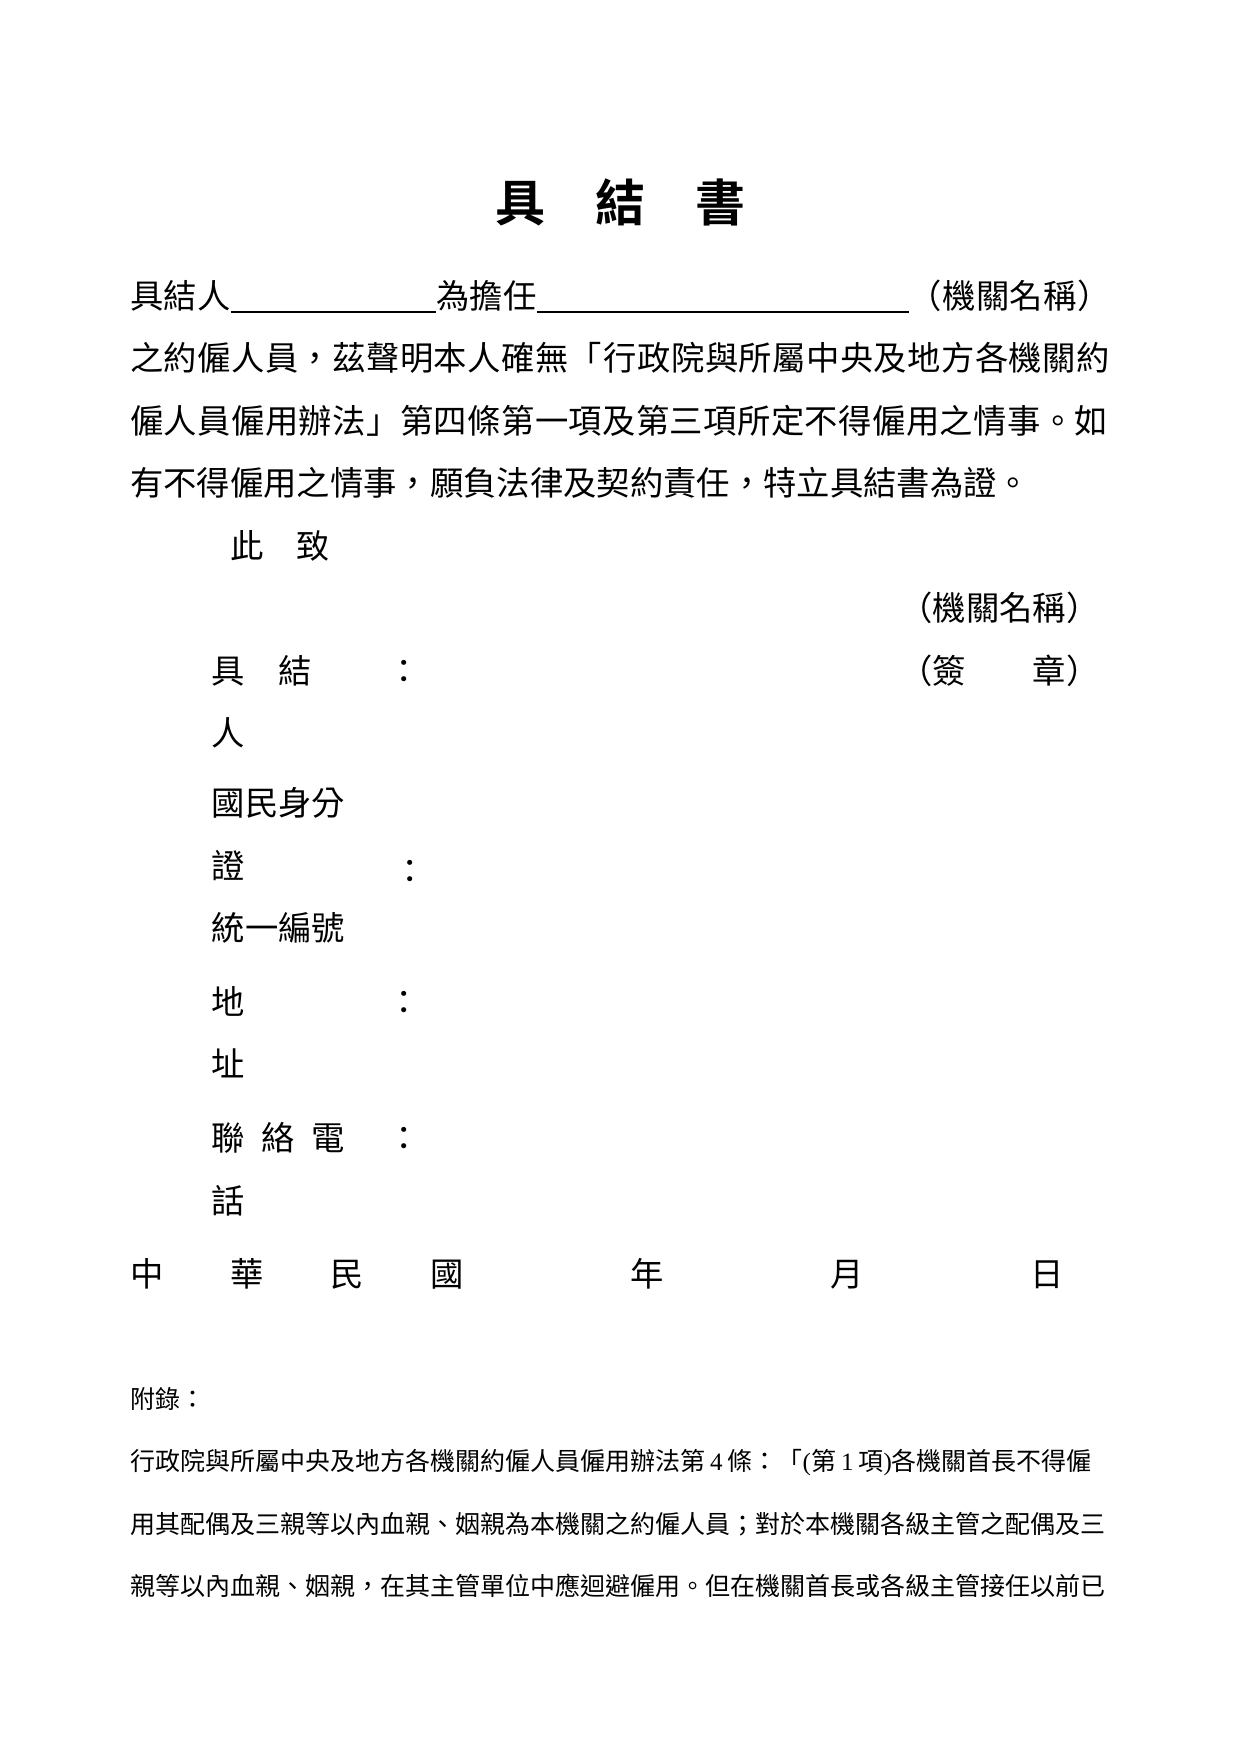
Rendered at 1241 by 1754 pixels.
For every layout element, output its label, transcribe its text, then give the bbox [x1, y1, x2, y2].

table_cell ： [389, 760, 432, 958]
table_cell ： [389, 627, 432, 759]
text 中 華 民 國 年 月 日 [130, 1231, 1110, 1293]
table_cell （簽 章） [432, 627, 1110, 759]
table_cell 聯 絡 電話 [200, 1095, 388, 1231]
text 行政院與所屬中央及地方各機關約僱人員僱用辦法第4條：「(第1項)各機關首長不得僱用其配偶及三親等以內血親、姻親為本機關之約僱人員；對於本機關各級主管之配偶及三親等以內血親、姻親，在其主管單位中應迴避僱用。但在機關首長或各級主管接任以前已 [130, 1418, 1110, 1606]
table_cell 地 址 [200, 958, 388, 1094]
table_cell ： [389, 958, 432, 1094]
table_cell [432, 958, 1110, 1094]
table_cell [432, 760, 1110, 958]
text 此 致 [130, 502, 1110, 564]
text 具 結 書 [130, 127, 1110, 252]
table_cell 具 結 人 [200, 627, 388, 759]
table_header （機關名稱） [200, 565, 1110, 627]
table_cell ： [389, 1095, 432, 1231]
text 具結人 為擔任 （機關名稱）之約僱人員，茲聲明本人確無「行政院與所屬中央及地方各機關約僱人員僱用辦法」第四條第一項及第三項所定不得僱用之情事。如有不得僱用之情事，願負法律及契約責任，特立具結書為證。 [130, 252, 1110, 502]
table_cell [432, 1095, 1110, 1231]
table_cell 國民身分證 統一編號 [200, 760, 388, 958]
text 附錄： [130, 1356, 1110, 1418]
